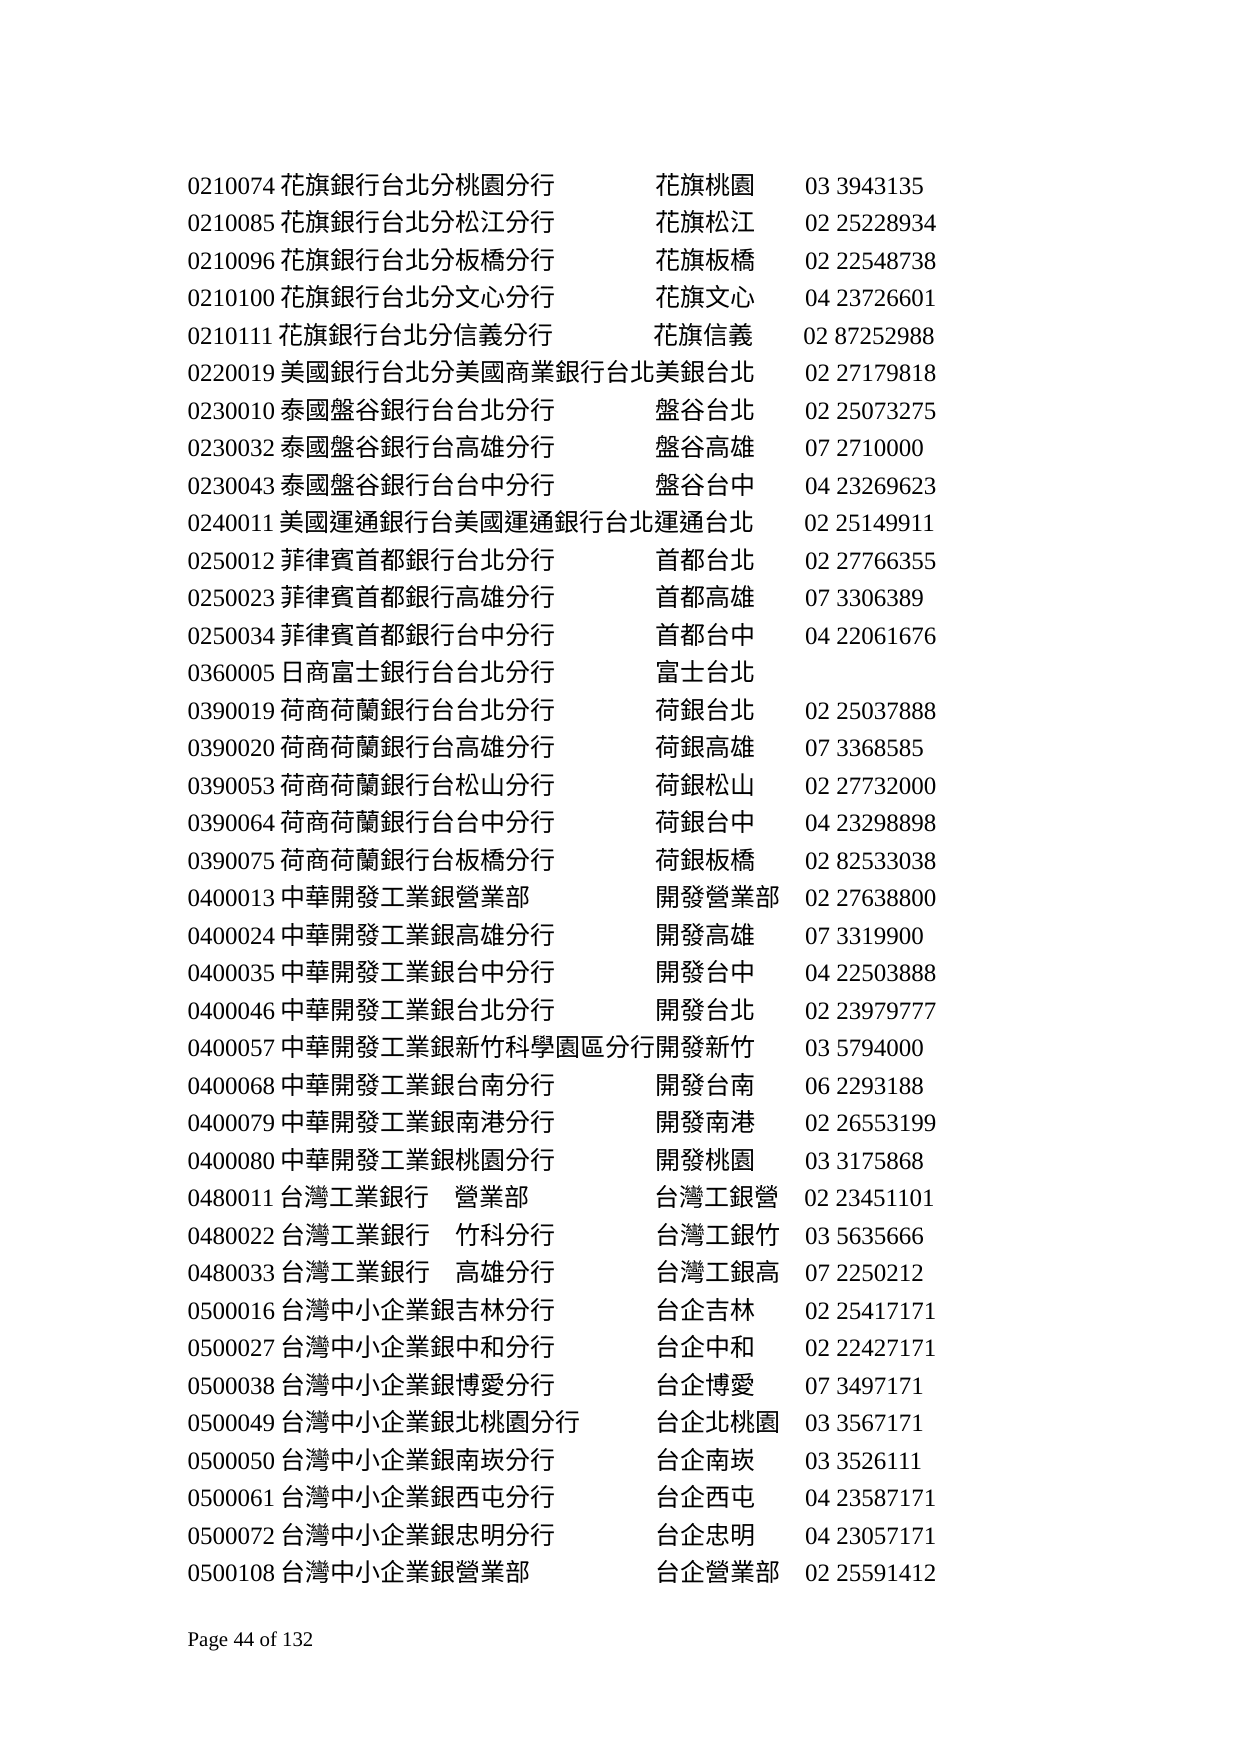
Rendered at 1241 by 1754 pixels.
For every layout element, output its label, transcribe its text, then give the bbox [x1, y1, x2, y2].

text 0250023菲律賓首都銀行高雄分行 首都高雄 07 3306389 [187, 577, 1053, 614]
text 0390019荷商荷蘭銀行台台北分行 荷銀台北 02 25037888 [187, 689, 1053, 727]
text 0500049台灣中小企業銀北桃園分行 台企北桃園 03 3567171 [187, 1402, 1053, 1439]
text 0480022台灣工業銀行 竹科分行 台灣工銀竹 03 5635666 [187, 1214, 1053, 1252]
text 0210074花旗銀行台北分桃園分行 花旗桃園 03 3943135 [187, 164, 1053, 202]
text 0400013中華開發工業銀營業部 開發營業部 02 27638800 [187, 877, 1053, 914]
text 0500061台灣中小企業銀西屯分行 台企西屯 04 23587171 [187, 1477, 1053, 1514]
text 0390064荷商荷蘭銀行台台中分行 荷銀台中 04 23298898 [187, 802, 1053, 839]
text 0400057中華開發工業銀新竹科學園區分行開發新竹 03 5794000 [187, 1027, 1053, 1064]
text 0500108台灣中小企業銀營業部 台企營業部 02 25591412 [187, 1552, 1053, 1589]
text 0250012菲律賓首都銀行台北分行 首都台北 02 27766355 [187, 539, 1053, 577]
text 0480011台灣工業銀行 營業部 台灣工銀營 02 23451101 [187, 1177, 1053, 1214]
text 0400046中華開發工業銀台北分行 開發台北 02 23979777 [187, 989, 1053, 1027]
text 0500016台灣中小企業銀吉林分行 台企吉林 02 25417171 [187, 1289, 1053, 1327]
text 0210096花旗銀行台北分板橋分行 花旗板橋 02 22548738 [187, 239, 1053, 277]
text 0250034菲律賓首都銀行台中分行 首都台中 04 22061676 [187, 614, 1053, 652]
text 0400068中華開發工業銀台南分行 開發台南 06 2293188 [187, 1064, 1053, 1102]
text 0400024中華開發工業銀高雄分行 開發高雄 07 3319900 [187, 914, 1053, 952]
text 0500038台灣中小企業銀博愛分行 台企博愛 07 3497171 [187, 1364, 1053, 1402]
text 0390075荷商荷蘭銀行台板橋分行 荷銀板橋 02 82533038 [187, 839, 1053, 877]
text 0210085花旗銀行台北分松江分行 花旗松江 02 25228934 [187, 202, 1053, 239]
text 0240011美國運通銀行台美國運通銀行台北運通台北 02 25149911 [187, 502, 1053, 539]
text 0500072台灣中小企業銀忠明分行 台企忠明 04 23057171 [187, 1514, 1053, 1552]
text 0220019美國銀行台北分美國商業銀行台北美銀台北 02 27179818 [187, 352, 1053, 389]
text 0390053荷商荷蘭銀行台松山分行 荷銀松山 02 27732000 [187, 764, 1053, 802]
text 0230032泰國盤谷銀行台高雄分行 盤谷高雄 07 2710000 [187, 427, 1053, 464]
text 0400035中華開發工業銀台中分行 開發台中 04 22503888 [187, 952, 1053, 989]
text 0400080中華開發工業銀桃園分行 開發桃園 03 3175868 [187, 1139, 1053, 1177]
text 0360005日商富士銀行台台北分行 富士台北 [187, 652, 1053, 689]
text 0500027台灣中小企業銀中和分行 台企中和 02 22427171 [187, 1327, 1053, 1364]
text 0210111花旗銀行台北分信義分行 花旗信義 02 87252988 [187, 314, 1053, 352]
text 0210100花旗銀行台北分文心分行 花旗文心 04 23726601 [187, 277, 1053, 314]
text 0500050台灣中小企業銀南崁分行 台企南崁 03 3526111 [187, 1439, 1053, 1477]
text 0230043泰國盤谷銀行台台中分行 盤谷台中 04 23269623 [187, 464, 1053, 502]
text 0480033台灣工業銀行 高雄分行 台灣工銀高 07 2250212 [187, 1252, 1053, 1289]
text 0230010泰國盤谷銀行台台北分行 盤谷台北 02 25073275 [187, 389, 1053, 427]
text 0390020荷商荷蘭銀行台高雄分行 荷銀高雄 07 3368585 [187, 727, 1053, 764]
text 0400079中華開發工業銀南港分行 開發南港 02 26553199 [187, 1102, 1053, 1139]
